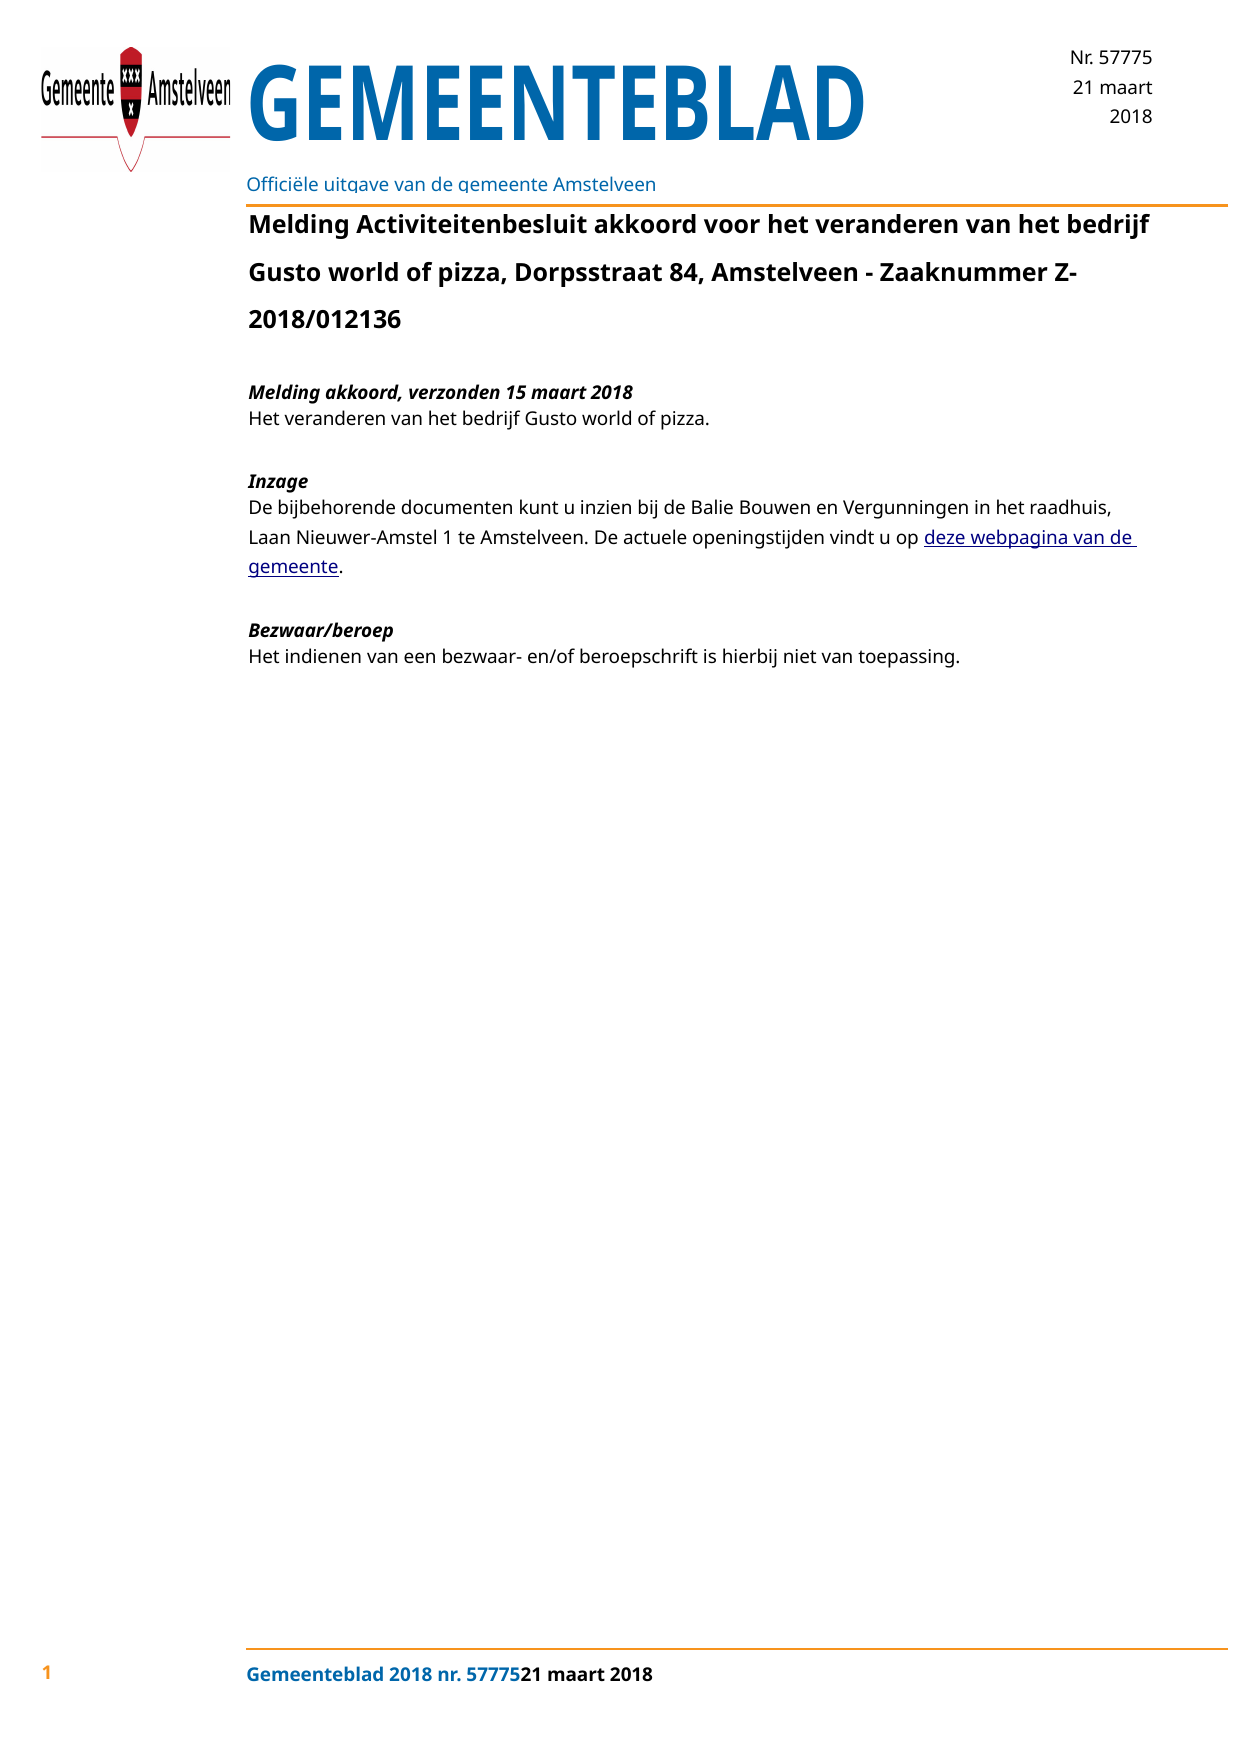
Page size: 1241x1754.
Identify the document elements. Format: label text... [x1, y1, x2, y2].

text Het veranderen van het bedrijf Gusto world of pizza. [248, 405, 1152, 431]
text Bezwaar/beroep [248, 618, 1152, 643]
text Inzage [248, 469, 1152, 494]
text Het indienen van een bezwaar- en/of beroepschrift is hierbij niet van toepassing. [248, 643, 1152, 669]
text De bijbehorende documenten kunt u inzien bij de Balie Bouwen en Vergunningen in het raadhuis, Laan Nieuwer-Amstel 1 te Amstelveen. De actuele openingstijden vindt u op deze webpagina van de gemeente. [248, 494, 1152, 579]
picture [41, 47, 231, 172]
text Melding akkoord, verzonden 15 maart 2018 [248, 379, 1152, 405]
text Melding Activiteitenbesluit akkoord voor het veranderen van het bedrijf Gusto world of pizza, Dorpsstraat 84, Amstelveen - Zaaknummer Z-2018/012136 [248, 207, 1152, 336]
